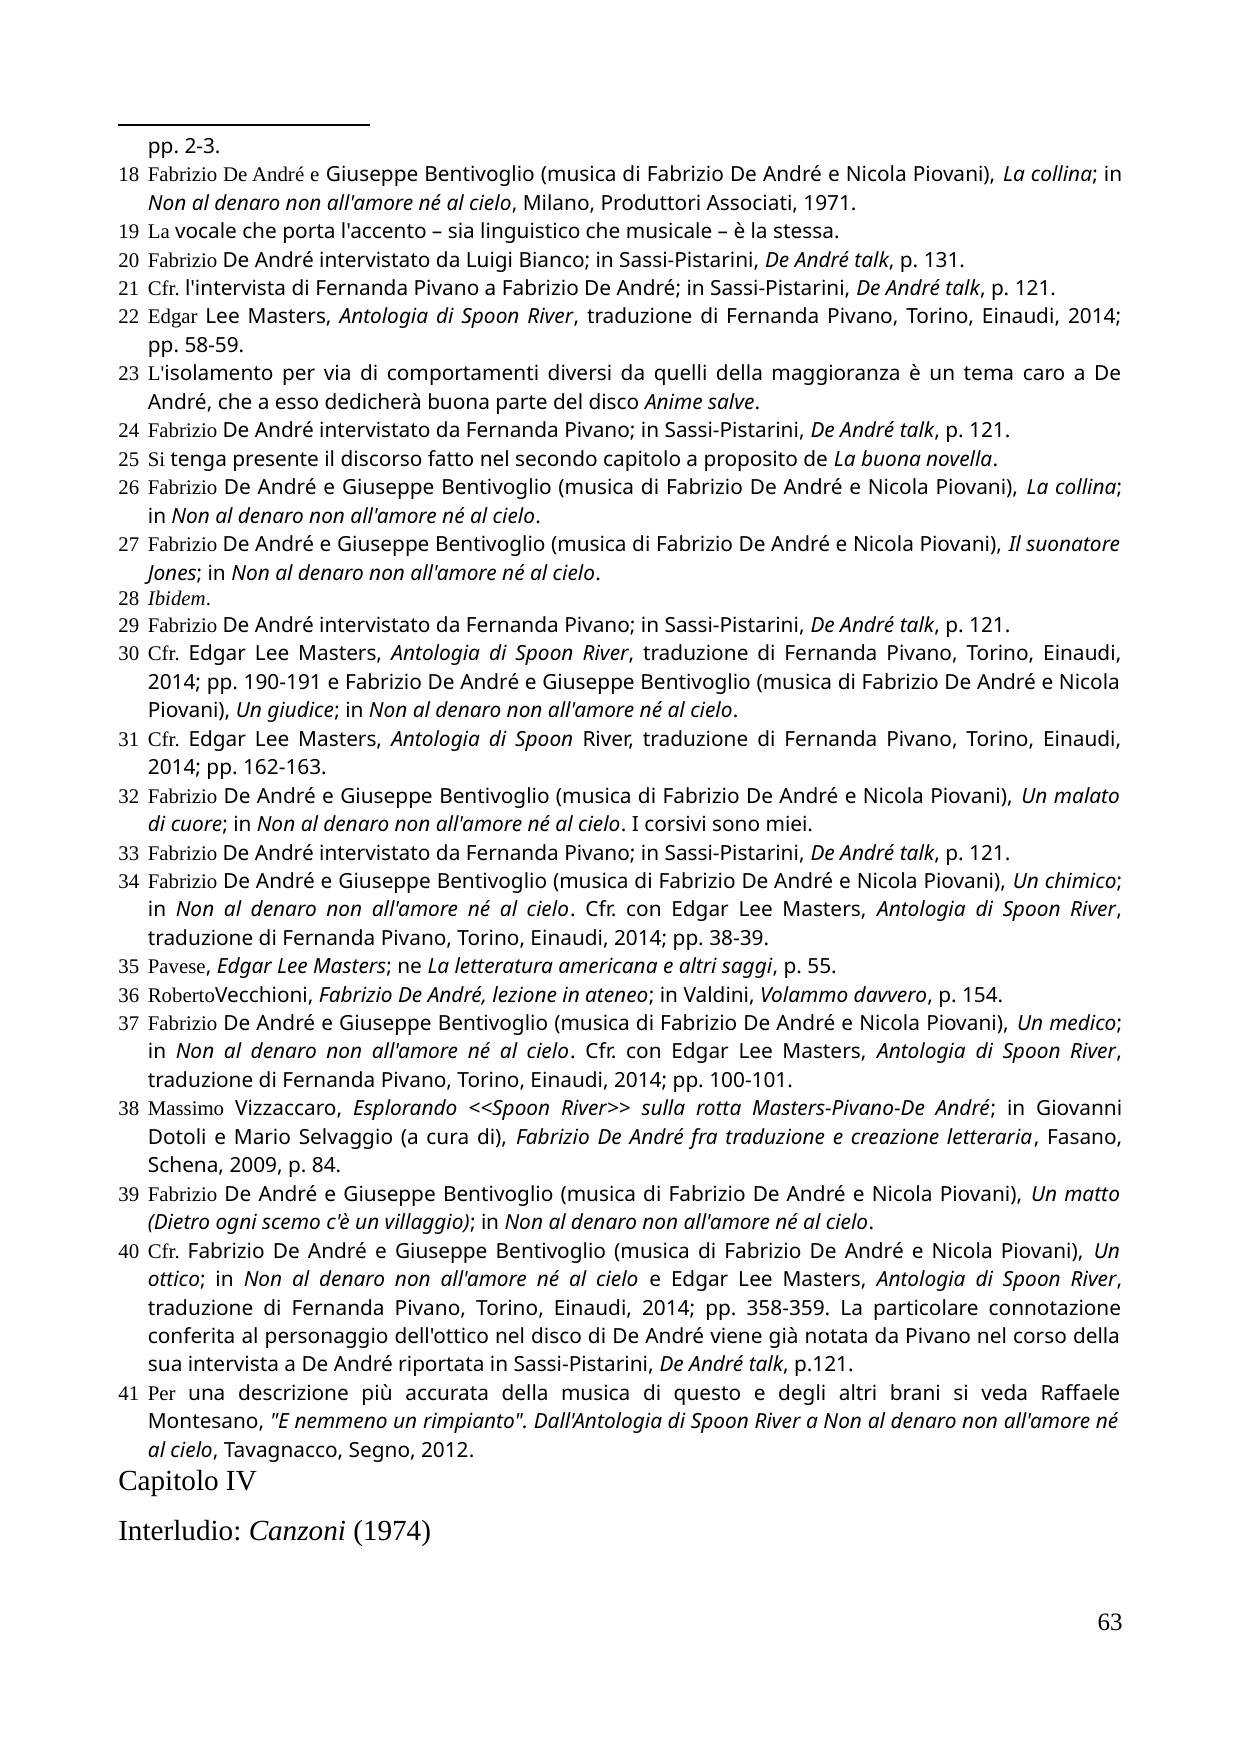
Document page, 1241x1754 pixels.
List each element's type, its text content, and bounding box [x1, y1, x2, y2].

text Interludio: Canzoni (1974) [118, 1513, 1122, 1547]
text Fabrizio De André e Giuseppe Bentivoglio (musica di Fabrizio De André e Nicola Piovani), La collina; in Non al denaro non all'amore né al cielo. [118, 472, 1122, 529]
text Edgar Lee Masters, Antologia di Spoon River, traduzione di Fernanda Pivano, Torino, Einaudi, 2014; pp. 58-59. [118, 302, 1122, 358]
text Fabrizio De André e Giuseppe Bentivoglio (musica di Fabrizio De André e Nicola Piovani), La collina; in Non al denaro non all'amore né al cielo, Milano, Produttori Associati, 1971. [118, 159, 1122, 216]
text Fabrizio De André intervistato da Fernanda Pivano; in Sassi-Pistarini, De André talk, p. 121. [118, 610, 1122, 638]
text Fabrizio De André e Giuseppe Bentivoglio (musica di Fabrizio De André e Nicola Piovani), Un medico; in Non al denaro non all'amore né al cielo. Cfr. con Edgar Lee Masters, Antologia di Spoon River, traduzione di Fernanda Pivano, Torino, Einaudi, 2014; pp. 100-101. [118, 1008, 1122, 1093]
text Fabrizio De André e Giuseppe Bentivoglio (musica di Fabrizio De André e Nicola Piovani), Un chimico; in Non al denaro non all'amore né al cielo. Cfr. con Edgar Lee Masters, Antologia di Spoon River, traduzione di Fernanda Pivano, Torino, Einaudi, 2014; pp. 38-39. [118, 866, 1122, 951]
text Fabrizio De André e Giuseppe Bentivoglio (musica di Fabrizio De André e Nicola Piovani), Un malato di cuore; in Non al denaro non all'amore né al cielo. I corsivi sono miei. [118, 781, 1122, 838]
text L'isolamento per via di comportamenti diversi da quelli della maggioranza è un tema caro a De André, che a esso dedicherà buona parte del disco Anime salve. [118, 358, 1122, 415]
text Cfr. Edgar Lee Masters, Antologia di Spoon River, traduzione di Fernanda Pivano, Torino, Einaudi, 2014; pp. 162-163. [118, 724, 1122, 781]
text Fabrizio De André intervistato da Luigi Bianco; in Sassi-Pistarini, De André talk, p. 131. [118, 245, 1122, 273]
text La vocale che porta l'accento – sia linguistico che musicale – è la stessa. [118, 216, 1122, 245]
text Fabrizio De André e Giuseppe Bentivoglio (musica di Fabrizio De André e Nicola Piovani), Un matto (Dietro ogni scemo c'è un villaggio); in Non al denaro non all'amore né al cielo. [118, 1179, 1122, 1236]
text RobertoVecchioni, Fabrizio De André, lezione in ateneo; in Valdini, Volammo davvero, p. 154. [118, 980, 1122, 1008]
text Pavese, Edgar Lee Masters; ne La letteratura americana e altri saggi, p. 55. [118, 951, 1122, 980]
text Massimo Vizzaccaro, Esplorando <<Spoon River>> sulla rotta Masters-Pivano-De André; in Giovanni Dotoli e Mario Selvaggio (a cura di), Fabrizio De André fra traduzione e creazione letteraria, Fasano, Schena, 2009, p. 84. [118, 1093, 1122, 1179]
text Per una descrizione più accurata della musica di questo e degli altri brani si veda Raffaele Montesano, "E nemmeno un rimpianto". Dall'Antologia di Spoon River a Non al denaro non all'amore né al cielo, Tavagnacco, Segno, 2012. [118, 1378, 1122, 1463]
text Ibidem. [118, 586, 1122, 610]
text Cfr. Fabrizio De André e Giuseppe Bentivoglio (musica di Fabrizio De André e Nicola Piovani), Un ottico; in Non al denaro non all'amore né al cielo e Edgar Lee Masters, Antologia di Spoon River, traduzione di Fernanda Pivano, Torino, Einaudi, 2014; pp. 358-359. La particolare connotazione conferita al personaggio dell'ottico nel disco di De André viene già notata da Pivano nel corso della sua intervista a De André riportata in Sassi-Pistarini, De André talk, p.121. [118, 1236, 1122, 1378]
text Fabrizio De André intervistato da Fernanda Pivano; in Sassi-Pistarini, De André talk, p. 121. [118, 838, 1122, 866]
text Cfr. l'intervista di Fernanda Pivano a Fabrizio De André; in Sassi-Pistarini, De André talk, p. 121. [118, 273, 1122, 302]
text pp. 2-3. [118, 131, 1122, 159]
text Fabrizio De André intervistato da Fernanda Pivano; in Sassi-Pistarini, De André talk, p. 121. [118, 415, 1122, 444]
text Capitolo IV [118, 1463, 1122, 1497]
text Si tenga presente il discorso fatto nel secondo capitolo a proposito de La buona novella. [118, 444, 1122, 472]
text Cfr. Edgar Lee Masters, Antologia di Spoon River, traduzione di Fernanda Pivano, Torino, Einaudi, 2014; pp. 190-191 e Fabrizio De André e Giuseppe Bentivoglio (musica di Fabrizio De André e Nicola Piovani), Un giudice; in Non al denaro non all'amore né al cielo. [118, 638, 1122, 724]
text Fabrizio De André e Giuseppe Bentivoglio (musica di Fabrizio De André e Nicola Piovani), Il suonatore Jones; in Non al denaro non all'amore né al cielo. [118, 529, 1122, 586]
